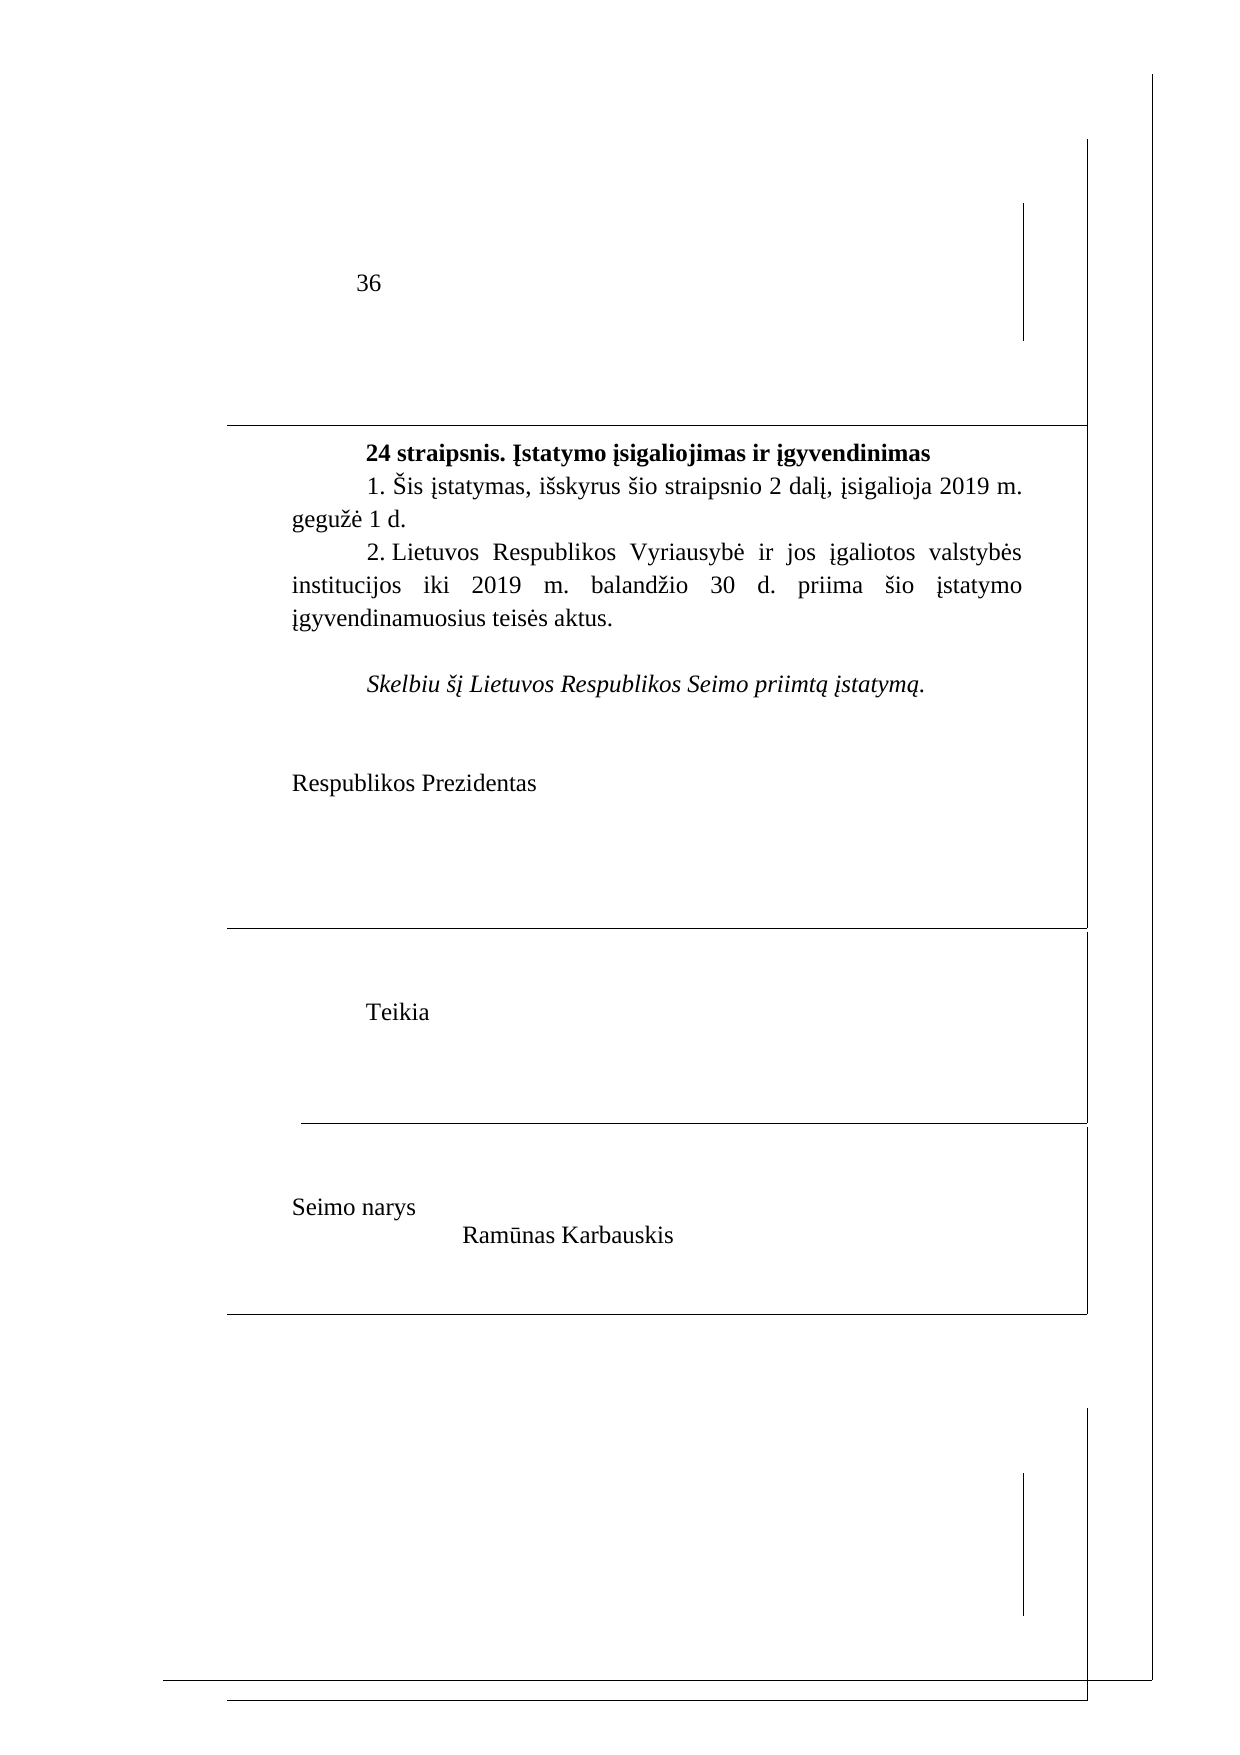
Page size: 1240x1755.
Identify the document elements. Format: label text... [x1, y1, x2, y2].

text 24 straipsnis. Įstatymo įsigaliojimas ir įgyvendinimas [227, 374, 1087, 407]
text Seimo narys Ramūnas Karbauskis [227, 1127, 1087, 1314]
text Respublikos Prezidentas [227, 704, 1087, 797]
text Skelbiu šį Lietuvos Respublikos Seimo priimtą įstatymą. [227, 605, 1087, 698]
text 1. Šis įstatymas, išskyrus šio straipsnio 2 dalį, įsigalioja 2019 m. gegužė 1 d. [227, 407, 1087, 473]
text Teikia [301, 932, 1087, 1025]
text 2. Lietuvos Respublikos Vyriausybė ir jos įgaliotos valstybės institucijos iki 2019 m. balandžio 30 d. priima šio įstatymo įgyvendinamuosius teisės aktus. [227, 473, 1087, 605]
